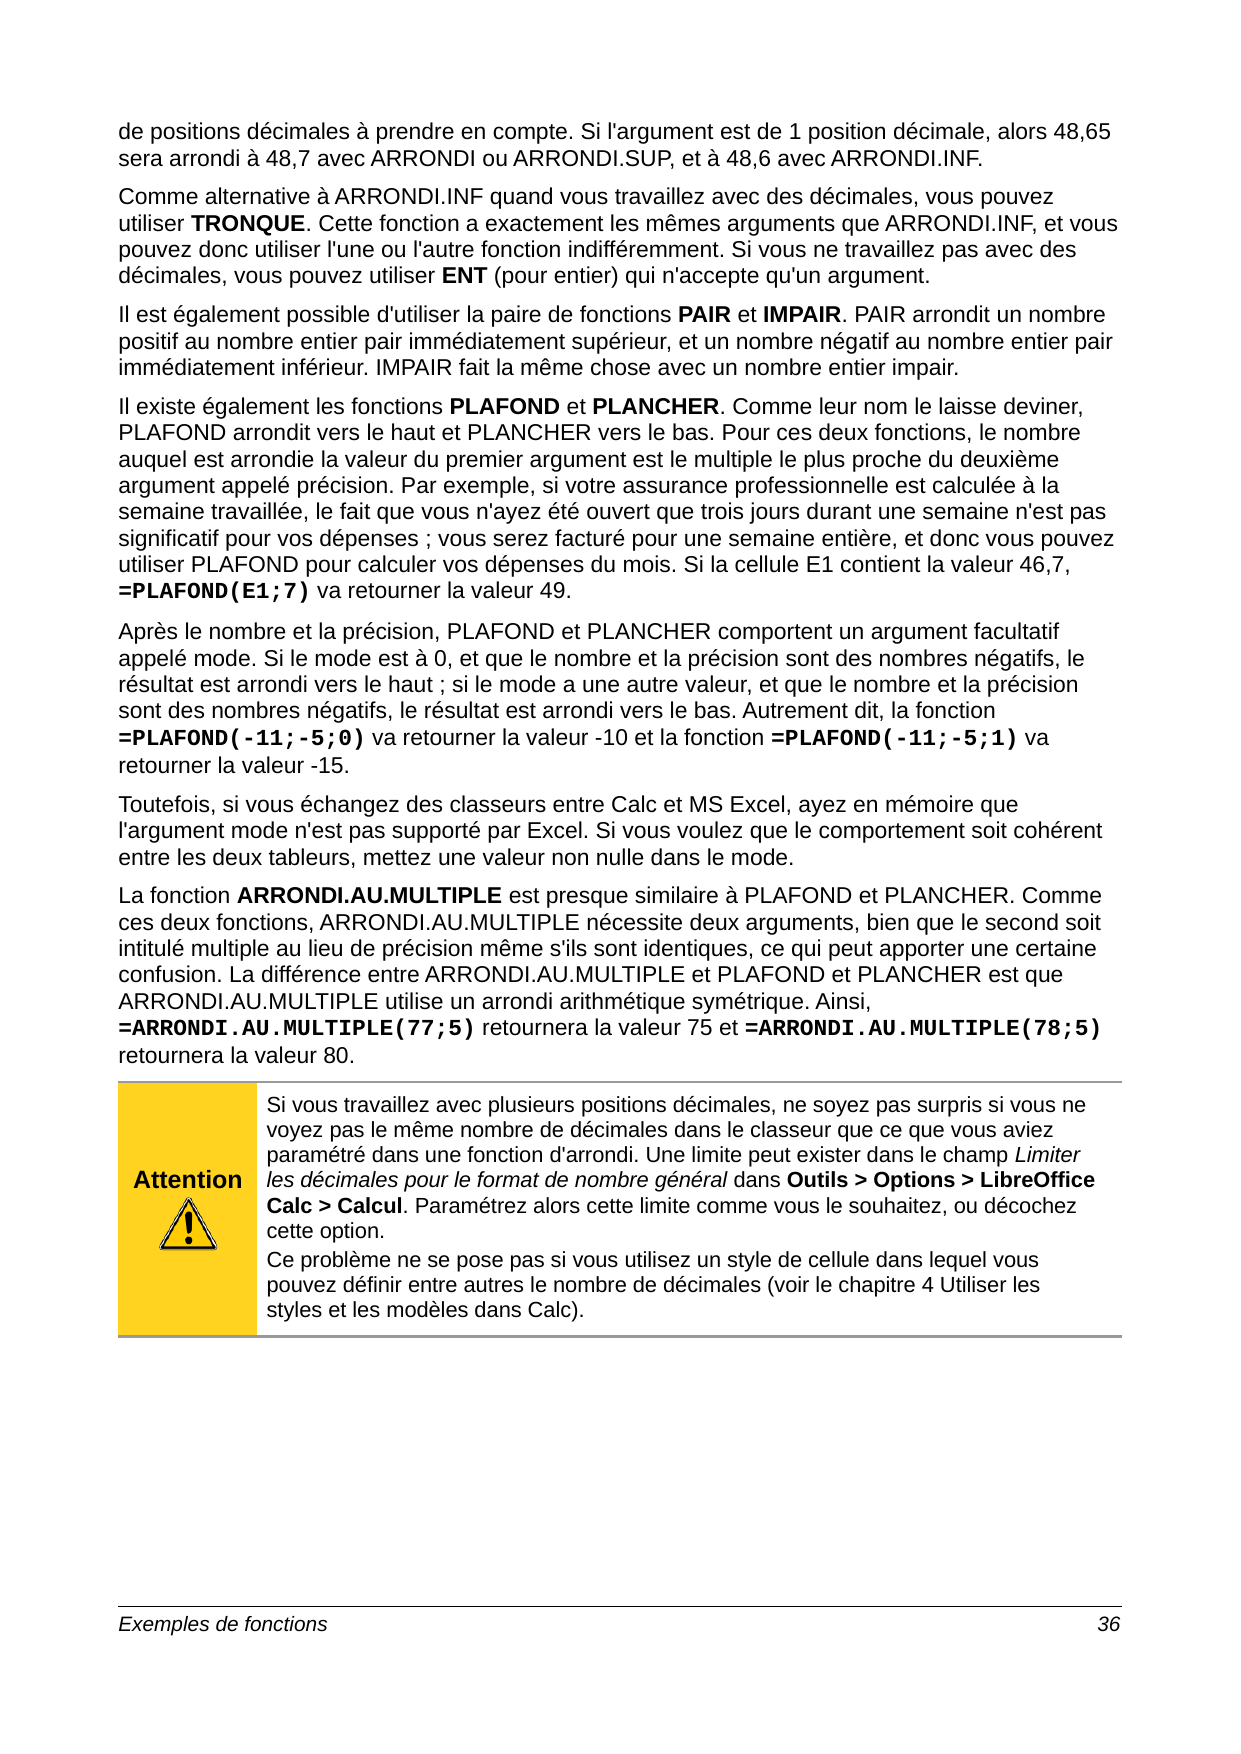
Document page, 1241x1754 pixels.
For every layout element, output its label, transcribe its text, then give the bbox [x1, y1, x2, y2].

text Comme alternative à ARRONDI.INF quand vous travaillez avec des décimales, vous pouvez utiliser TRONQUE. Cette fonction a exactement les mêmes arguments que ARRONDI.INF, et vous pouvez donc utiliser l'une ou l'autre fonction indifféremment. Si vous ne travaillez pas avec des décimales, vous pouvez utiliser ENT (pour entier) qui n'accepte qu'un argument. [118, 183, 1122, 289]
text La fonction ARRONDI.AU.MULTIPLE est presque similaire à PLAFOND et PLANCHER. Comme ces deux fonctions, ARRONDI.AU.MULTIPLE nécessite deux arguments, bien que le second soit intitulé multiple au lieu de précision même s'ils sont identiques, ce qui peut apporter une certaine confusion. La différence entre ARRONDI.AU.MULTIPLE et PLAFOND et PLANCHER est que ARRONDI.AU.MULTIPLE utilise un arrondi arithmétique symétrique. Ainsi, =ARRONDI.AU.MULTIPLE(77;5) retournera la valeur 75 et =ARRONDI.AU.MULTIPLE(78;5) retournera la valeur 80. [118, 882, 1122, 1069]
table_header Attention [118, 1083, 257, 1335]
text Toutefois, si vous échangez des classeurs entre Calc et MS Excel, ayez en mémoire que l'argument mode n'est pas supporté par Excel. Si vous voulez que le comportement soit cohérent entre les deux tableurs, mettez une valeur non nulle dans le mode. [118, 791, 1122, 870]
text de positions décimales à prendre en compte. Si l'argument est de 1 position décimale, alors 48,65 sera arrondi à 48,7 avec ARRONDI ou ARRONDI.SUP, et à 48,6 avec ARRONDI.INF. [118, 118, 1122, 171]
text Il existe également les fonctions PLAFOND et PLANCHER. Comme leur nom le laisse deviner, PLAFOND arrondit vers le haut et PLANCHER vers le bas. Pour ces deux fonctions, le nombre auquel est arrondie la valeur du premier argument est le multiple le plus proche du deuxième argument appelé précision. Par exemple, si votre assurance professionnelle est calculée à la semaine travaillée, le fait que vous n'ayez été ouvert que trois jours durant une semaine n'est pas significatif pour vos dépenses ; vous serez facturé pour une semaine entière, et donc vous pouvez utiliser PLAFOND pour calculer vos dépenses du mois. Si la cellule E1 contient la valeur 46,7, =PLAFOND(E1;7) va retourner la valeur 49. [118, 393, 1122, 606]
table_header Si vous travaillez avec plusieurs positions décimales, ne soyez pas surpris si vous ne voyez pas le même nombre de décimales dans le classeur que ce que vous aviez paramétré dans une fonction d'arrondi. Une limite peut exister dans le champ Limiter les décimales pour le format de nombre général dans Outils > Options > LibreOffice Calc > Calcul. Paramétrez alors cette limite comme vous le souhaitez, ou décochez cette option. Ce problème ne se pose pas si vous utilisez un style de cellule dans lequel vous pouvez définir entre autres le nombre de décimales (voir le chapitre 4 Utiliser les styles et les modèles dans Calc). [258, 1083, 1122, 1335]
text Après le nombre et la précision, PLAFOND et PLANCHER comportent un argument facultatif appelé mode. Si le mode est à 0, et que le nombre et la précision sont des nombres négatifs, le résultat est arrondi vers le haut ; si le mode a une autre valeur, et que le nombre et la précision sont des nombres négatifs, le résultat est arrondi vers le bas. Autrement dit, la fonction =PLAFOND(-11;-5;0) va retourner la valeur -10 et la fonction =PLAFOND(-11;-5;1) va retourner la valeur -15. [118, 618, 1122, 778]
picture [155, 1193, 220, 1254]
text Il est également possible d'utiliser la paire de fonctions PAIR et IMPAIR. PAIR arrondit un nombre positif au nombre entier pair immédiatement supérieur, et un nombre négatif au nombre entier pair immédiatement inférieur. IMPAIR fait la même chose avec un nombre entier impair. [118, 301, 1122, 380]
